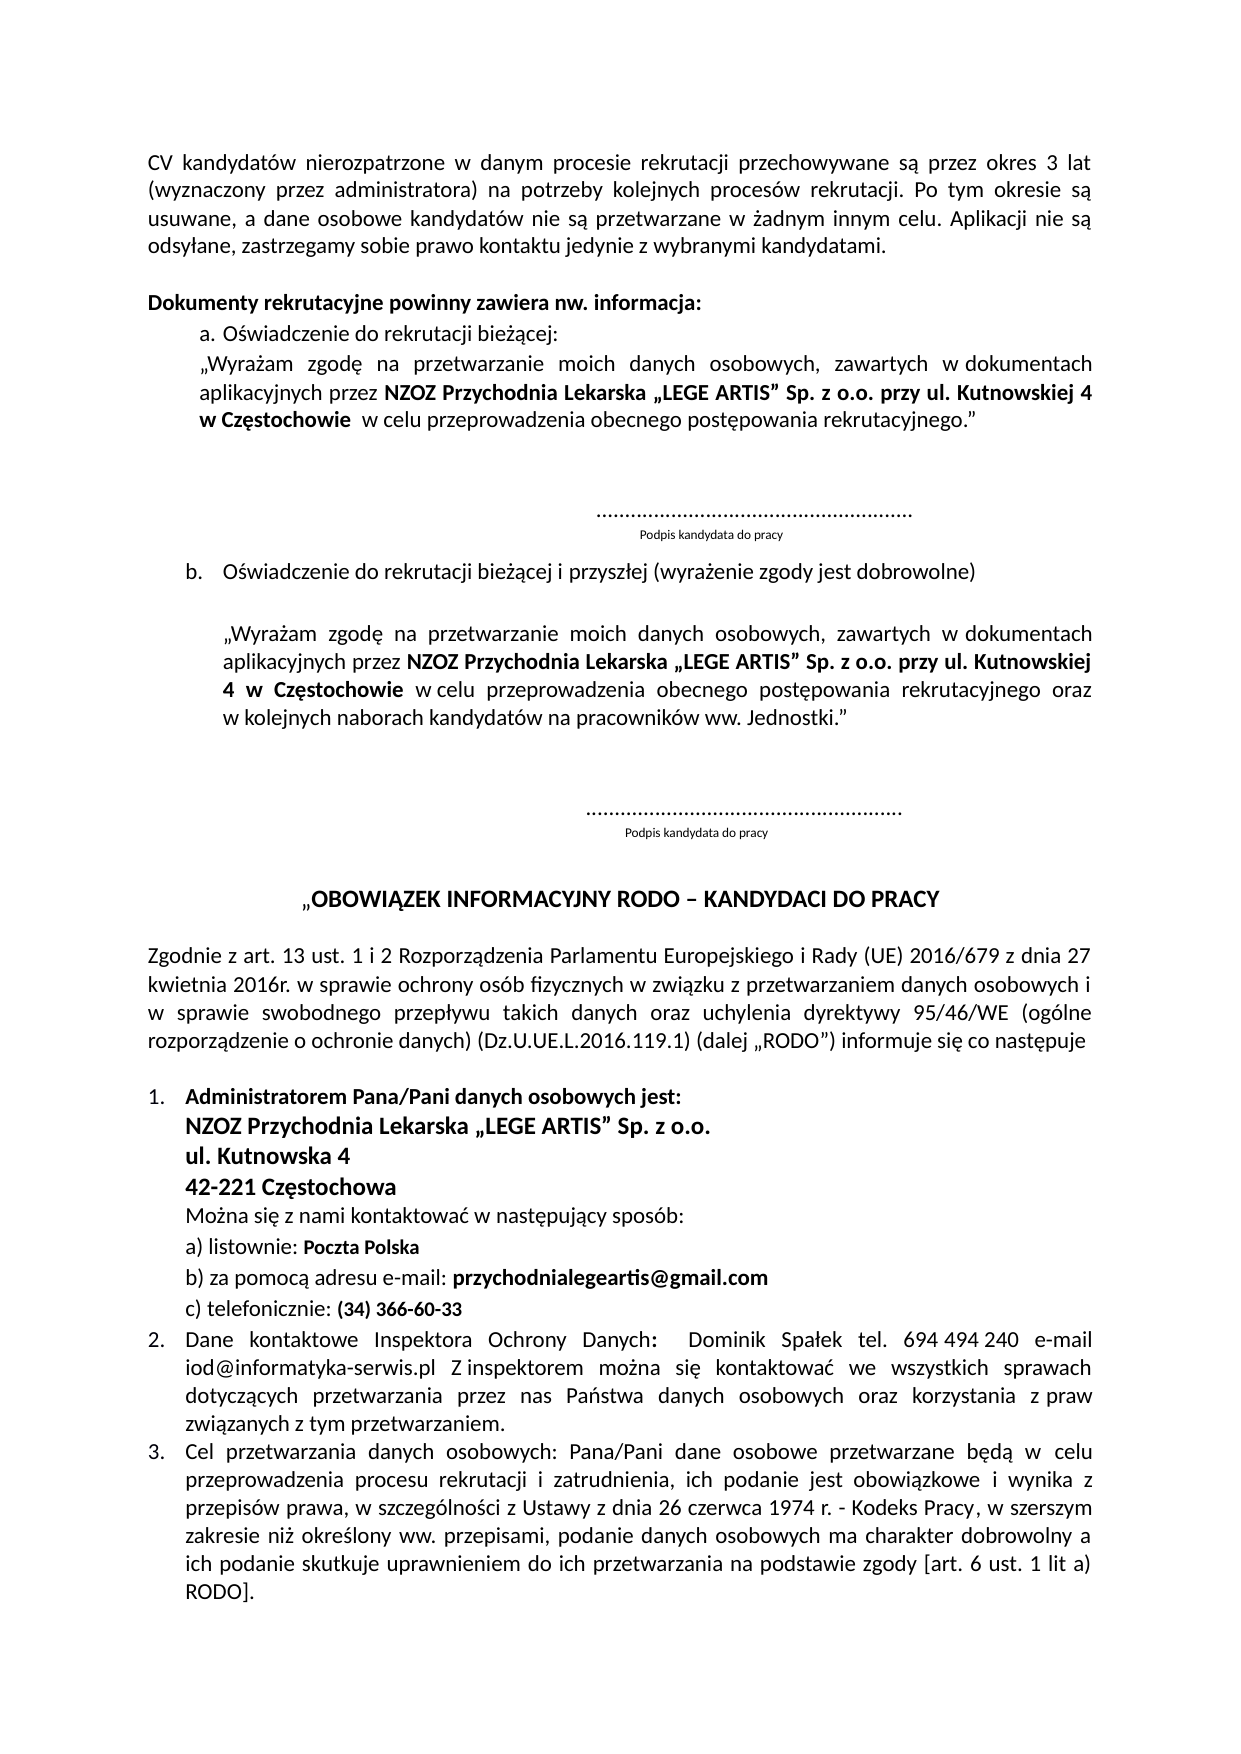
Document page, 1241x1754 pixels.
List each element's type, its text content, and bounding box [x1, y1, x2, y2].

text ....................................................... [148, 793, 1093, 821]
text Podpis kandydata do pracy [148, 526, 1093, 554]
list Administratorem Pana/Pani danych osobowych jest: [148, 1082, 1093, 1110]
list Oświadczenie do rekrutacji bieżącej: [199, 319, 1093, 347]
list NZOZ Przychodnia Lekarska „LEGE ARTIS” Sp. z o.o. [148, 1110, 1093, 1140]
text Można się z nami kontaktować w następujący sposób: [185, 1201, 1093, 1229]
list Cel przetwarzania danych osobowych: Pana/Pani dane osobowe przetwarzane będą w celu przeprowadzenia procesu rekrutacji i zatrudnienia, ich podanie jest obowiązkowe i wynika z przepisów prawa, w szczególności z Ustawy z dnia 26 czerwca 1974 r. - Kodeks Pracy, w szerszym zakresie niż określony ww. przepisami, podanie danych osobowych ma charakter dobrowolny a ich podanie skutkuje uprawnieniem do ich przetwarzania na podstawie zgody [art. 6 ust. 1 lit a) RODO]. [148, 1437, 1093, 1605]
text ....................................................... [148, 496, 1093, 523]
list Dane kontaktowe Inspektora Ochrony Danych: Dominik Spałek tel. 694 494 240 e-mail iod@informatyka-serwis.pl Z inspektorem można się kontaktować we wszystkich sprawach dotyczących przetwarzania przez nas Państwa danych osobowych oraz korzystania z praw związanych z tym przetwarzaniem. [148, 1325, 1093, 1437]
text „OBOWIĄZEK INFORMACYJNY RODO – KANDYDACI DO PRACY [148, 883, 1093, 914]
text Podpis kandydata do pracy [148, 824, 1093, 852]
text Dokumenty rekrutacyjne powinny zawiera nw. informacja: [148, 288, 1093, 316]
text c) telefonicznie: (34) 366-60-33 [185, 1294, 1093, 1322]
text a) listownie: Poczta Polska [185, 1232, 1093, 1260]
text „Wyrażam zgodę na przetwarzanie moich danych osobowych, zawartych w dokumentach aplikacyjnych przez NZOZ Przychodnia Lekarska „LEGE ARTIS” Sp. z o.o. przy ul. Kutnowskiej 4 w Częstochowie w celu przeprowadzenia obecnego postępowania rekrutacyjnego.” [199, 349, 1093, 434]
text Zgodnie z art. 13 ust. 1 i 2 Rozporządzenia Parlamentu Europejskiego i Rady (UE) 2016/679 z dnia 27 kwietnia 2016r. w sprawie ochrony osób fizycznych w związku z przetwarzaniem danych osobowych i w sprawie swobodnego przepływu takich danych oraz uchylenia dyrektywy 95/46/WE (ogólne rozporządzenie o ochronie danych) (Dz.U.UE.L.2016.119.1) (dalej „RODO”) informuje się co następuje [148, 942, 1093, 1054]
text CV kandydatów nierozpatrzone w danym procesie rekrutacji przechowywane są przez okres 3 lat (wyznaczony przez administratora) na potrzeby kolejnych procesów rekrutacji. Po tym okresie są usuwane, a dane osobowe kandydatów nie są przetwarzane w żadnym innym celu. Aplikacji nie są odsyłane, zastrzegamy sobie prawo kontaktu jedynie z wybranymi kandydatami. [148, 148, 1093, 260]
text b) za pomocą adresu e-mail: przychodnialegeartis@gmail.com [185, 1263, 1093, 1291]
list „Wyrażam zgodę na przetwarzanie moich danych osobowych, zawartych w dokumentach aplikacyjnych przez NZOZ Przychodnia Lekarska „LEGE ARTIS” Sp. z o.o. przy ul. Kutnowskiej 4 w Częstochowie w celu przeprowadzenia obecnego postępowania rekrutacyjnego oraz w kolejnych naborach kandydatów na pracowników ww. Jednostki.” [223, 619, 1093, 731]
list 42-221 Częstochowa [148, 1171, 1093, 1201]
list Oświadczenie do rekrutacji bieżącej i przyszłej (wyrażenie zgody jest dobrowolne) [185, 557, 1093, 585]
list ul. Kutnowska 4 [148, 1140, 1093, 1171]
